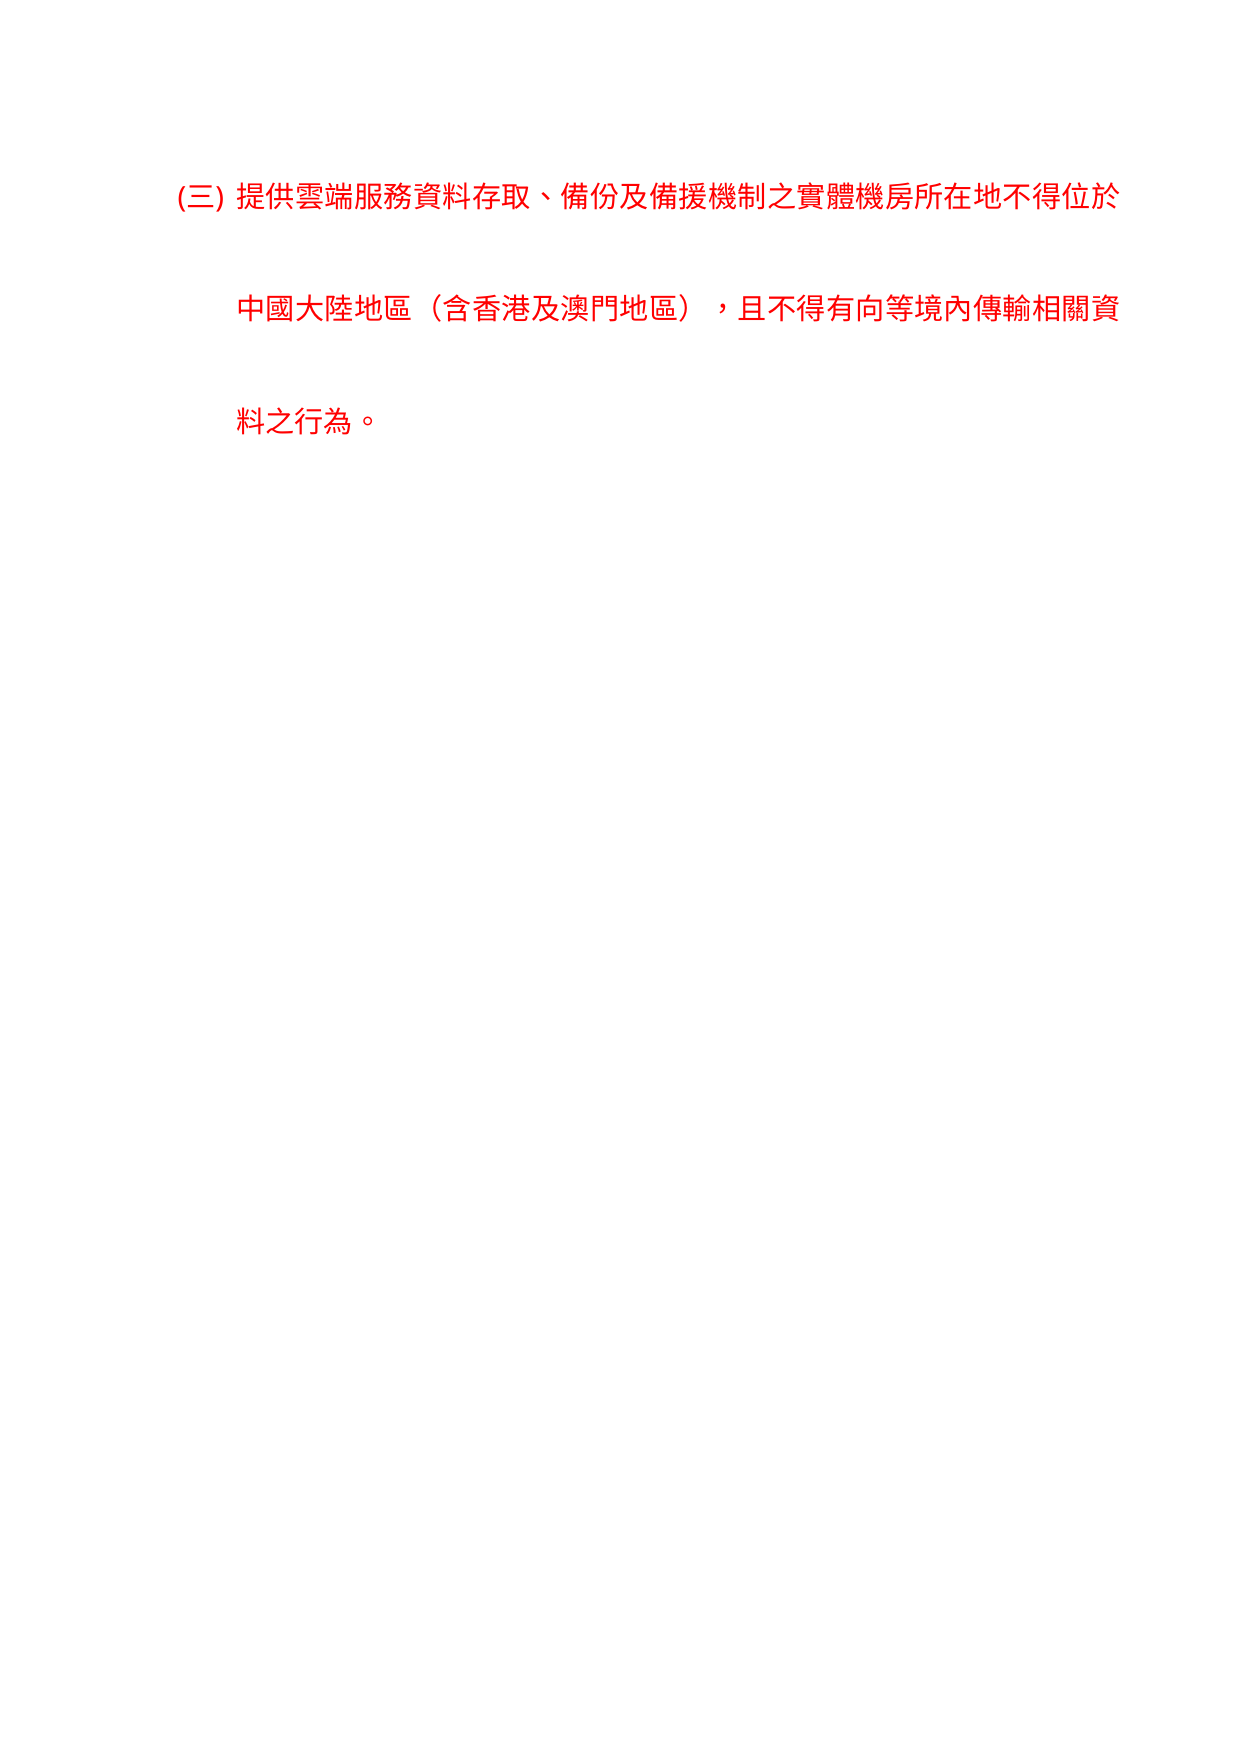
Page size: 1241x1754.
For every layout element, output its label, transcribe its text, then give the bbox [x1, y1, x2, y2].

subtitle 提供雲端服務資料存取、備份及備援機制之實體機房所在地不得位於中國大陸地區（含香港及澳門地區），且不得有向等境內傳輸相關資料之行為。 [177, 157, 1122, 457]
